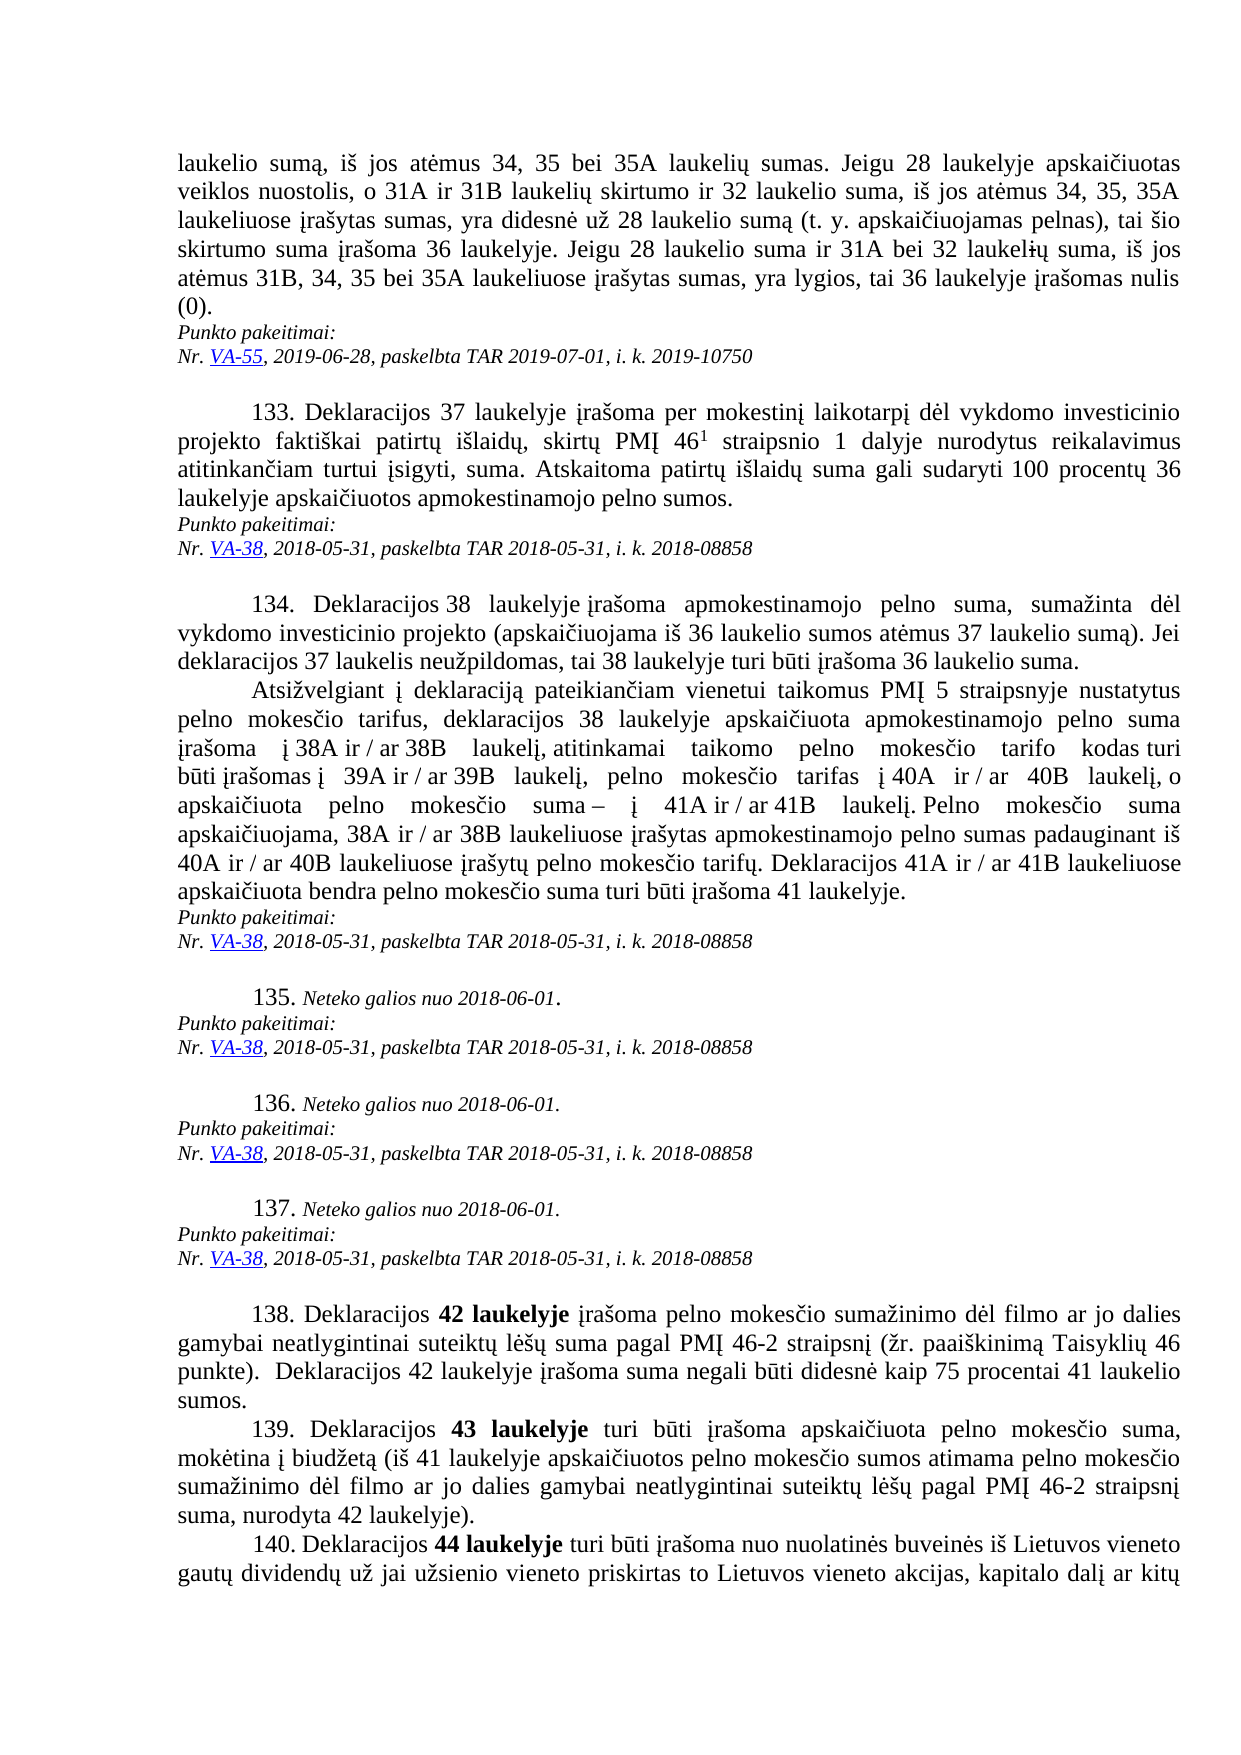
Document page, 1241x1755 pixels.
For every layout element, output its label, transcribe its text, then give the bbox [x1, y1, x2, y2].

text 139. Deklaracijos 43 laukelyje turi būti įrašoma apskaičiuota pelno mokesčio suma, mokėtina į biudžetą (iš 41 laukelyje apskaičiuotos pelno mokesčio sumos atimama pelno mokesčio sumažinimo dėl filmo ar jo dalies gamybai neatlygintinai suteiktų lėšų pagal PMĮ 46-2 straipsnį suma, nurodyta 42 laukelyje). [177, 1414, 1182, 1529]
text 137. Neteko galios nuo 2018-06-01. [177, 1193, 1181, 1222]
text Punkto pakeitimai: [177, 1011, 1181, 1035]
text Punkto pakeitimai: [177, 1222, 1181, 1246]
text 135. Neteko galios nuo 2018-06-01. [177, 982, 1181, 1011]
text Nr. VA-55, 2019-06-28, paskelbta TAR 2019-07-01, i. k. 2019-10750 [177, 344, 1181, 368]
text Punkto pakeitimai: [177, 905, 1181, 929]
text 140. Deklaracijos 44 laukelyje turi būti įrašoma nuo nuolatinės buveinės iš Lietuvos vieneto gautų dividendų už jai užsienio vieneto priskirtas to Lietuvos vieneto akcijas, kapitalo dalį ar kitų [177, 1529, 1181, 1587]
text Nr. VA-38, 2018-05-31, paskelbta TAR 2018-05-31, i. k. 2018-08858 [177, 929, 1181, 953]
text 133. Deklaracijos 37 laukelyje įrašoma per mokestinį laikotarpį dėl vykdomo investicinio projekto faktiškai patirtų išlaidų, skirtų PMĮ 461 straipsnio 1 dalyje nurodytus reikalavimus atitinkančiam turtui įsigyti, suma. Atskaitoma patirtų išlaidų suma gali sudaryti 100 procentų 36 laukelyje apskaičiuotos apmokestinamojo pelno sumos. [177, 397, 1181, 512]
text 136. Neteko galios nuo 2018-06-01. [177, 1088, 1181, 1116]
text Nr. VA-38, 2018-05-31, paskelbta TAR 2018-05-31, i. k. 2018-08858 [177, 1035, 1181, 1059]
text Atsižvelgiant į deklaraciją pateikiančiam vienetui taikomus PMĮ 5 straipsnyje nustatytus pelno mokesčio tarifus, deklaracijos 38 laukelyje apskaičiuota apmokestinamojo pelno suma įrašoma į 38A ir / ar 38B laukelį, atitinkamai taikomo pelno mokesčio tarifo kodas turi būti įrašomas į 39A ir / ar 39B laukelį, pelno mokesčio tarifas į 40A ir / ar 40B laukelį, o apskaičiuota pelno mokesčio suma – į 41A ir / ar 41B laukelį. Pelno mokesčio suma apskaičiuojama, 38A ir / ar 38B laukeliuose įrašytas apmokestinamojo pelno sumas padauginant iš 40A ir / ar 40B laukeliuose įrašytų pelno mokesčio tarifų. Deklaracijos 41A ir / ar 41B laukeliuose apskaičiuota bendra pelno mokesčio suma turi būti įrašoma 41 laukelyje. [177, 675, 1181, 905]
text Punkto pakeitimai: [177, 1116, 1181, 1140]
text Punkto pakeitimai: [177, 512, 1181, 536]
text laukelio sumą, iš jos atėmus 34, 35 bei 35A laukelių sumas. Jeigu 28 laukelyje apskaičiuotas veiklos nuostolis, o 31A ir 31B laukelių skirtumo ir 32 laukelio suma, iš jos atėmus 34, 35, 35A laukeliuose įrašytas sumas, yra didesnė už 28 laukelio sumą (t. y. apskaičiuojamas pelnas), tai šio skirtumo suma įrašoma 36 laukelyje. Jeigu 28 laukelio suma ir 31A bei 32 laukelių suma, iš jos atėmus 31B, 34, 35 bei 35A laukeliuose įrašytas sumas, yra lygios, tai 36 laukelyje įrašomas nulis (0). [177, 148, 1181, 320]
text Nr. VA-38, 2018-05-31, paskelbta TAR 2018-05-31, i. k. 2018-08858 [177, 1246, 1181, 1270]
text 138. Deklaracijos 42 laukelyje įrašoma pelno mokesčio sumažinimo dėl filmo ar jo dalies gamybai neatlygintinai suteiktų lėšų suma pagal PMĮ 46-2 straipsnį (žr. paaiškinimą Taisyklių 46 punkte). Deklaracijos 42 laukelyje įrašoma suma negali būti didesnė kaip 75 procentai 41 laukelio sumos. [177, 1299, 1182, 1414]
text Nr. VA-38, 2018-05-31, paskelbta TAR 2018-05-31, i. k. 2018-08858 [177, 1140, 1181, 1164]
text Punkto pakeitimai: [177, 320, 1181, 344]
text 134. Deklaracijos 38 laukelyje įrašoma apmokestinamojo pelno suma, sumažinta dėl vykdomo investicinio projekto (apskaičiuojama iš 36 laukelio sumos atėmus 37 laukelio sumą). Jei deklaracijos 37 laukelis neužpildomas, tai 38 laukelyje turi būti įrašoma 36 laukelio suma. [177, 589, 1181, 675]
text Nr. VA-38, 2018-05-31, paskelbta TAR 2018-05-31, i. k. 2018-08858 [177, 536, 1181, 560]
